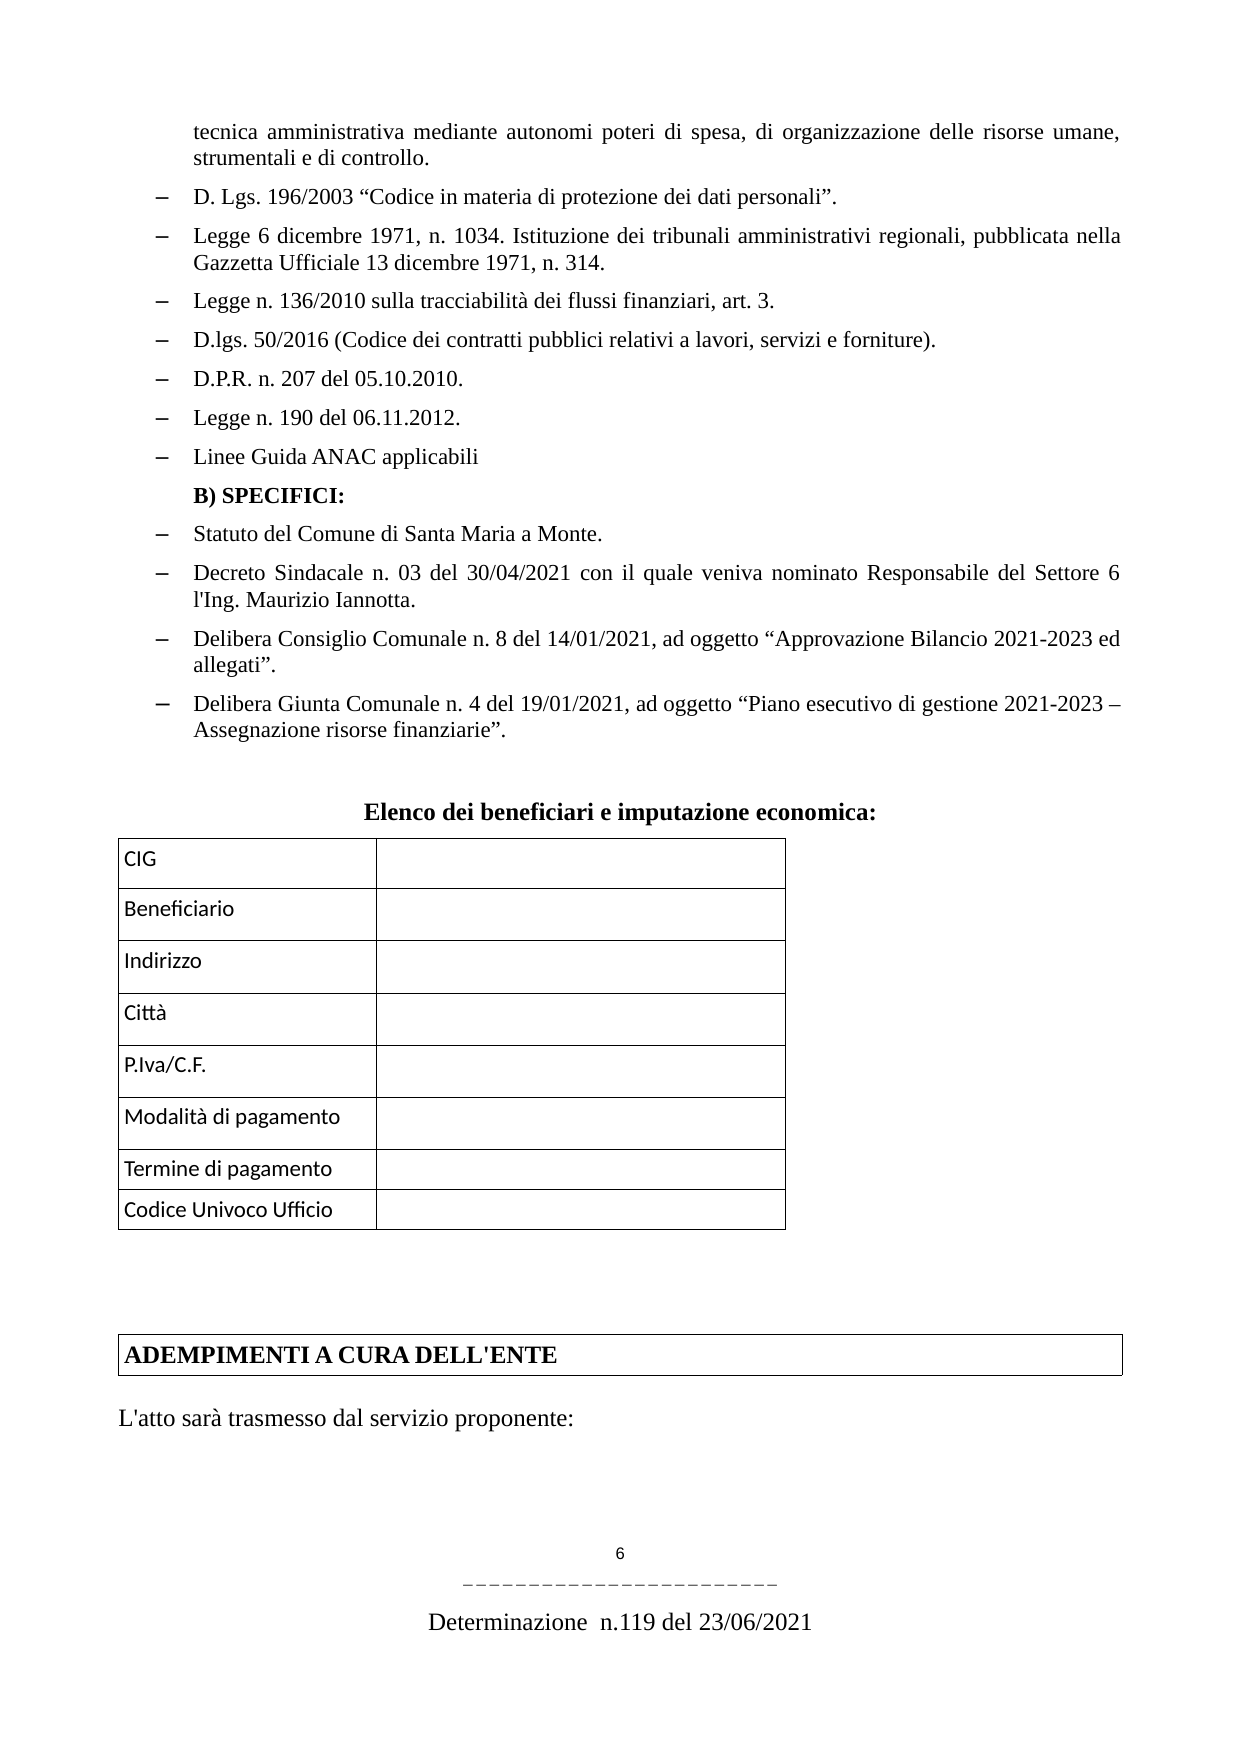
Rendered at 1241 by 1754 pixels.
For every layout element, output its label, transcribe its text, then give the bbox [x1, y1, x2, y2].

list Statuto del Comune di Santa Maria a Monte. [156, 521, 1122, 547]
table_cell [377, 1150, 785, 1189]
table_cell Modalità di pagamento [119, 1098, 376, 1149]
list Legge 6 dicembre 1971, n. 1034. Istituzione dei tribunali amministrativi regionali, pubblicata nella Gazzetta Ufficiale 13 dicembre 1971, n. 314. [156, 222, 1122, 275]
table_cell Beneficiario [119, 889, 376, 940]
list D.lgs. 50/2016 (Codice dei contratti pubblici relativi a lavori, servizi e forniture). [156, 326, 1122, 353]
list tecnica amministrativa mediante autonomi poteri di spesa, di organizzazione delle risorse umane, strumentali e di controllo. [156, 118, 1122, 171]
list B) SPECIFICI: [156, 482, 1122, 508]
list D. Lgs. 196/2003 “Codice in materia di protezione dei dati personali”. [156, 183, 1122, 210]
table_cell [377, 1046, 785, 1097]
text L'atto sarà trasmesso dal servizio proponente: [118, 1403, 1122, 1432]
list D.P.R. n. 207 del 05.10.2010. [156, 365, 1122, 391]
table_cell [377, 1098, 785, 1149]
table_cell P.Iva/C.F. [119, 1046, 376, 1097]
list Legge n. 136/2010 sulla tracciabilità dei flussi finanziari, art. 3. [156, 287, 1122, 314]
table_cell [377, 1190, 785, 1229]
table_cell [377, 889, 785, 940]
list Legge n. 190 del 06.11.2012. [156, 404, 1122, 430]
table_cell Codice Univoco Ufficio [119, 1190, 376, 1229]
text Elenco dei beneficiari e imputazione economica: [118, 797, 1122, 825]
list Delibera Consiglio Comunale n. 8 del 14/01/2021, ad oggetto “Approvazione Bilancio 2021-2023 ed allegati”. [156, 624, 1122, 677]
table_cell [377, 941, 785, 992]
table_cell Indirizzo [119, 941, 376, 992]
table_cell [377, 994, 785, 1044]
table_header CIG [119, 839, 376, 888]
table_header [377, 839, 785, 888]
list Delibera Giunta Comunale n. 4 del 19/01/2021, ad oggetto “Piano esecutivo di gestione 2021-2023 – Assegnazione risorse finanziarie”. [156, 690, 1122, 743]
table_cell Città [119, 994, 376, 1044]
table_header ADEMPIMENTI A CURA DELL'ENTE [119, 1335, 1122, 1374]
list Linee Guida ANAC applicabili [156, 443, 1122, 469]
table_cell Termine di pagamento [119, 1150, 376, 1189]
list Decreto Sindacale n. 03 del 30/04/2021 con il quale veniva nominato Responsabile del Settore 6 l'Ing. Maurizio Iannotta. [156, 559, 1122, 612]
